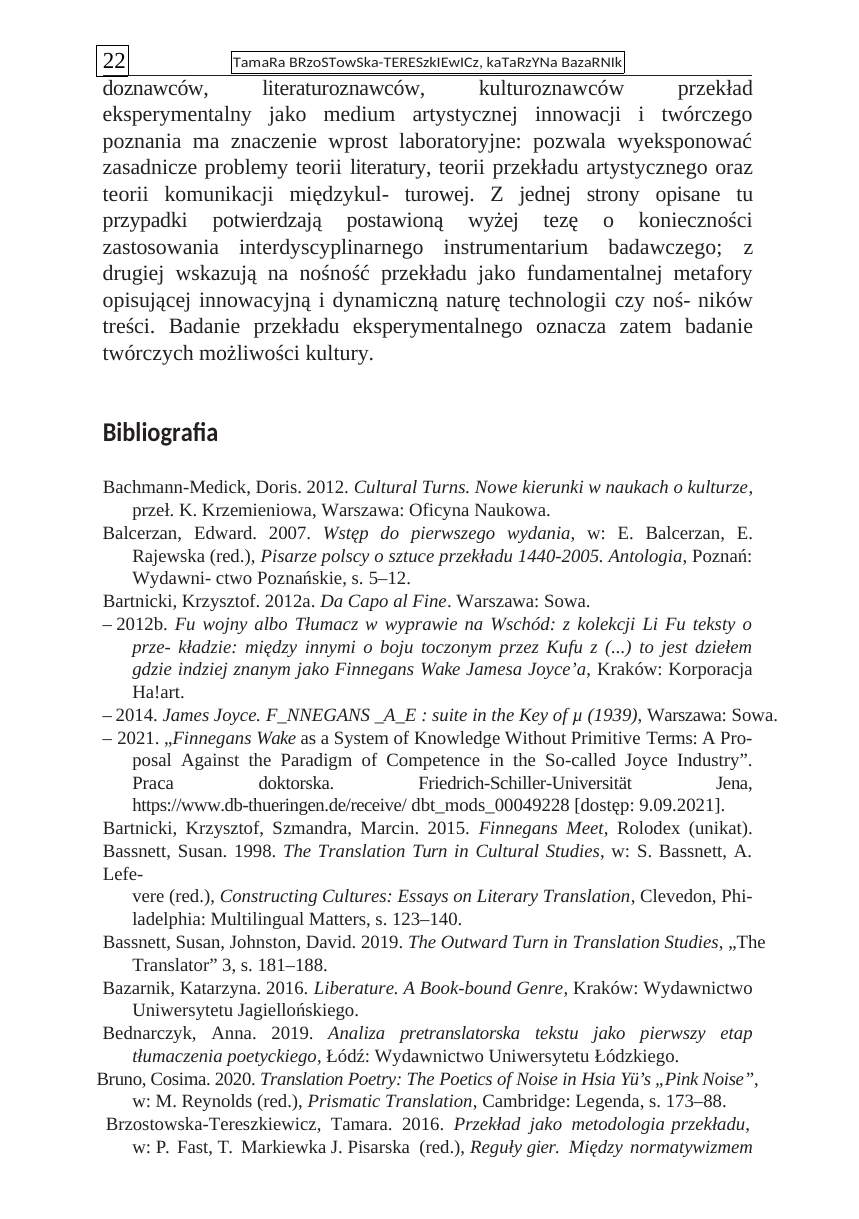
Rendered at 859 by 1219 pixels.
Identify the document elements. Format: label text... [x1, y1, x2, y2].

text Bazarnik, Katarzyna. 2016. Liberature. A Book-bound Genre, Kraków: Wydawnictwo Uniwersytetu Jagiellońskiego. [102, 977, 753, 1021]
text Bassnett, Susan, Johnston, David. 2019. The Outward Turn in Translation Studies, „The [103, 931, 800, 952]
text Balcerzan, Edward. 2007. Wstęp do pierwszego wydania, w: E. Balcerzan, E. Rajewska (red.), Pisarze polscy o sztuce przekładu 1440-2005. Antologia, Poznań: Wydawni- ctwo Poznańskie, s. 5–12. [102, 522, 753, 589]
text w: M. Reynolds (red.), Prismatic Translation, Cambridge: Legenda, s. 173–88. [93, 1090, 765, 1112]
text doznawców, literaturoznawców, kulturoznawców przekład eksperymentalny jako medium artystycznej innowacji i twórczego poznania ma znaczenie wprost laboratoryjne: pozwala wyeksponować zasadnicze problemy teorii literatury, teorii przekładu artystycznego oraz teorii komunikacji międzykul- turowej. Z jednej strony opisane tu przypadki potwierdzają postawioną wyżej tezę o konieczności zastosowania interdyscyplinarnego instrumentarium badawczego; z drugiej wskazują na nośność przekładu jako fundamentalnej metafory opisującej innowacyjną i dynamiczną naturę technologii czy noś- ników treści. Badanie przekładu eksperymentalnego oznacza zatem badanie twórczych możliwości kultury. [102, 75, 753, 365]
list 2012b. Fu wojny albo Tłumacz w wyprawie na Wschód: z kolekcji Li Fu teksty o prze- kładzie: między innymi o boju toczonym przez Kufu z (...) to jest dziełem gdzie indziej znanym jako Finnegans Wake Jamesa Joyce’a, Kraków: Korporacja Ha!art. [102, 613, 753, 702]
subtitle Bibliografia [103, 416, 800, 449]
text Bruno, Cosima. 2020. Translation Poetry: The Poetics of Noise in Hsia Yü’s „Pink Noise”, [93, 1067, 762, 1089]
text przeł. K. Krzemieniowa, Warszawa: Oficyna Naukowa. [132, 499, 800, 521]
text Translator” 3, s. 181–188. [132, 954, 800, 975]
list 2021. „Finnegans Wake as a System of Knowledge Without Primitive Terms: A Pro- posal Against the Paradigm of Competence in the So-called Joyce Industry”. Praca doktorska. Friedrich-Schiller-Universität Jena, https://www.db-thueringen.de/receive/ dbt_mods_00049228 [dostęp: 9.09.2021]. [102, 727, 753, 816]
text Brzostowska-Tereszkiewicz, Tamara. 2016. Przekład jako metodologia przekładu, [93, 1113, 762, 1135]
text ladelphia: Multilingual Matters, s. 123–140. [132, 908, 800, 929]
text Bartnicki, Krzysztof, Szmandra, Marcin. 2015. Finnegans Meet, Rolodex (unikat). Bassnett, Susan. 1998. The Translation Turn in Cultural Studies, w: S. Bassnett, A. Lefe- [103, 817, 753, 884]
text Bednarczyk, Anna. 2019. Analiza pretranslatorska tekstu jako pierwszy etap tłumaczenia poetyckiego, Łódź: Wydawnictwo Uniwersytetu Łódzkiego. [102, 1022, 753, 1066]
text w: P. Fast, T. Markiewka J. Pisarska (red.), Reguły gier. Między normatywizmem [93, 1136, 792, 1158]
text vere (red.), Constructing Cultures: Essays on Literary Translation, Clevedon, Phi- [132, 885, 800, 907]
list 2014. James Joyce. F_NNEGANS _A_E : suite in the Key of µ (1939), Warszawa: Sowa. [102, 704, 800, 725]
text Bartnicki, Krzysztof. 2012a. Da Capo al Fine. Warszawa: Sowa. [103, 590, 800, 612]
text Bachmann-Medick, Doris. 2012. Cultural Turns. Nowe kierunki w naukach o kulturze, [103, 476, 800, 498]
